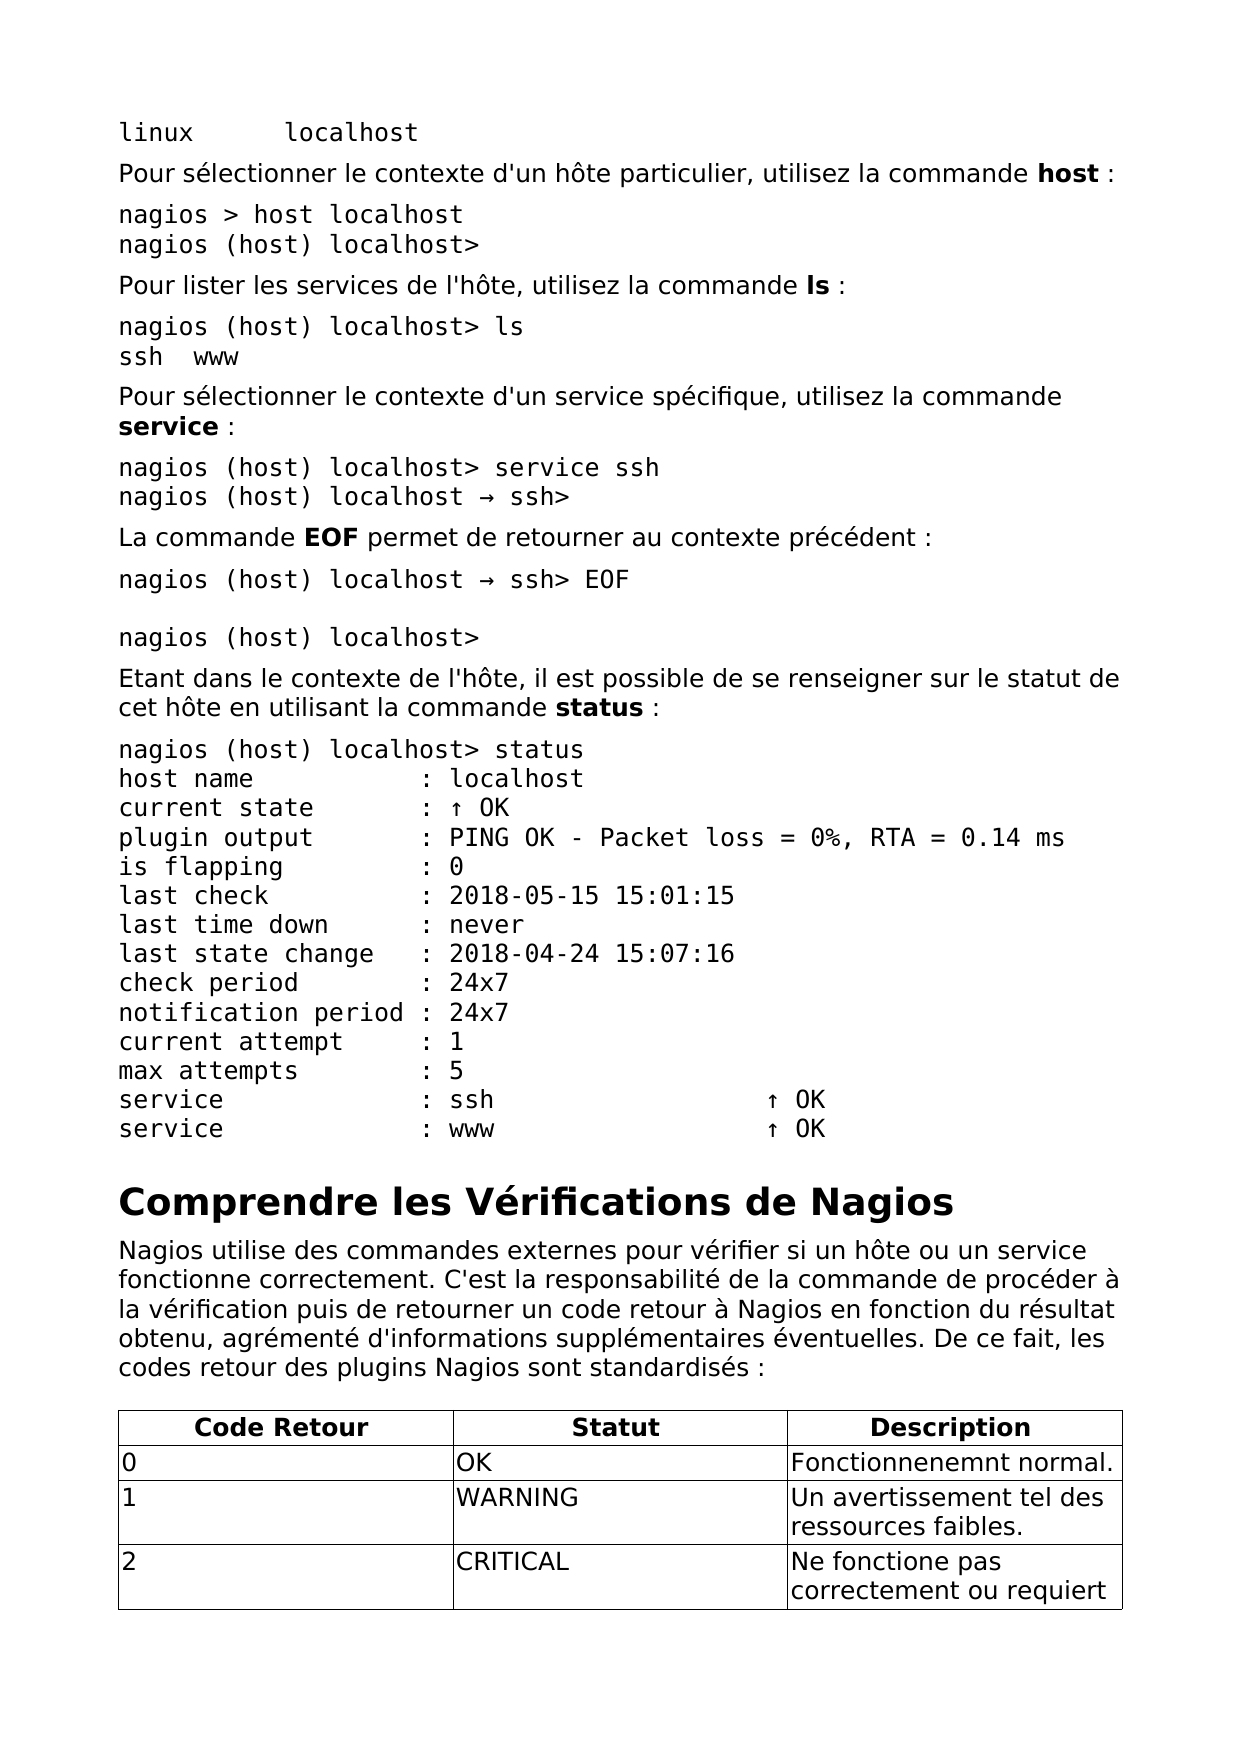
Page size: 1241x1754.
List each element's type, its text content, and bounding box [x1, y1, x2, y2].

table_cell 2 [119, 1545, 453, 1608]
text linux localhost [118, 118, 1122, 147]
table_cell Fonctionnenemnt normal. [788, 1446, 1122, 1480]
table_cell CRITICAL [454, 1545, 787, 1608]
table_cell Un avertissement tel des ressources faibles. [788, 1481, 1122, 1544]
text nagios (host) localhost> service ssh nagios (host) localhost → ssh> [118, 453, 1122, 512]
text Pour sélectionner le contexte d'un service spécifique, utilisez la commande service : [118, 383, 1122, 441]
table_cell 1 [119, 1481, 453, 1544]
text Pour lister les services de l'hôte, utilisez la commande ls : [118, 271, 1122, 300]
text nagios > host localhost nagios (host) localhost> [118, 201, 1122, 259]
table_cell Ne fonctione pas correctement ou requiert [788, 1545, 1122, 1608]
table_header Statut [454, 1411, 787, 1445]
table_header Description [788, 1411, 1122, 1445]
text Nagios utilise des commandes externes pour vérifier si un hôte ou un service fonctionne correctement. C'est la responsabilité de la commande de procéder à la vérification puis de retourner un code retour à Nagios en fonction du résultat obtenu, agrémenté d'informations supplémentaires éventuelles. De ce fait, les codes retour des plugins Nagios sont standardisés : [118, 1237, 1122, 1382]
text Etant dans le contexte de l'hôte, il est possible de se renseigner sur le statut de cet hôte en utilisant la commande status : [118, 664, 1122, 723]
text La commande EOF permet de retourner au contexte précédent : [118, 523, 1122, 553]
table_cell 0 [119, 1446, 453, 1480]
table_cell WARNING [454, 1481, 787, 1544]
table_header Code Retour [119, 1411, 453, 1445]
text Pour sélectionner le contexte d'un hôte particulier, utilisez la commande host : [118, 159, 1122, 188]
text nagios (host) localhost → ssh> EOF nagios (host) localhost> [118, 565, 1122, 653]
text nagios (host) localhost> status host name : localhost current state : ↑ OK plugin output : PING OK - Packet loss = 0%, RTA = 0.14 ms is flapping : 0 last check : 2018-05-15 15:01:15 last time down : never last state change : 2018-04-24 15:07:16 check period : 24x7 notification period : 24x7 current attempt : 1 max attempts : 5 service : ssh ↑ OK service : www ↑ OK [118, 735, 1122, 1144]
text nagios (host) localhost> ls ssh www [118, 312, 1122, 371]
subtitle Comprendre les Vérifications de Nagios [118, 1180, 1122, 1224]
table_cell OK [454, 1446, 787, 1480]
